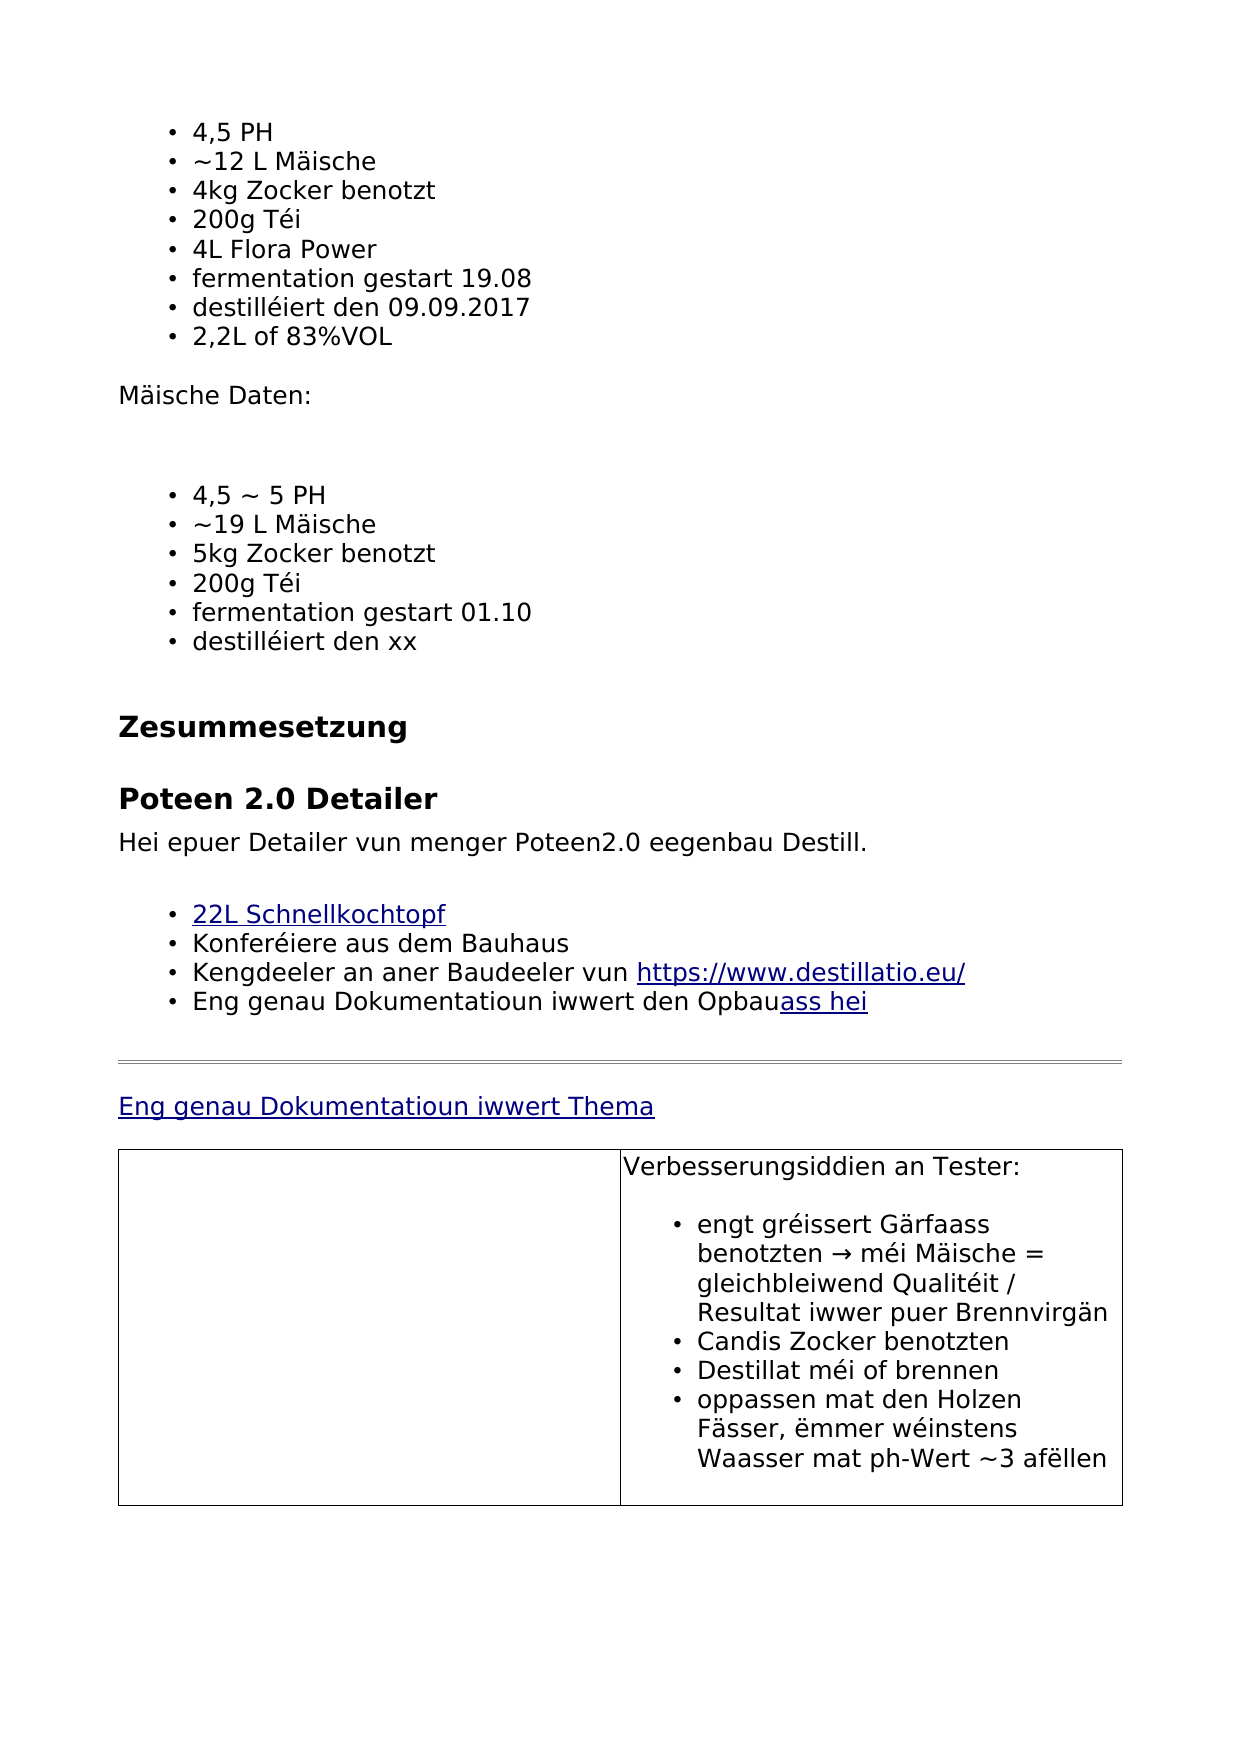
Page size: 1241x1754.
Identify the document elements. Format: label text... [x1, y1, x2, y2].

list destilléiert den 09.09.2017 [177, 293, 1122, 322]
list 4,5 PH [177, 118, 1122, 147]
list 4,5 ~ 5 PH [177, 481, 1122, 510]
table_header [119, 1150, 620, 1505]
text Eng genau Dokumentatioun iwwert Thema [118, 1092, 1122, 1121]
list 200g Téi [177, 206, 1122, 235]
list 2,2L of 83%VOL [177, 322, 1122, 351]
text Hei epuer Detailer vun menger Poteen2.0 eegenbau Destill. [118, 829, 1122, 858]
list destilléiert den xx [177, 627, 1122, 656]
list Konferéiere aus dem Bauhaus [177, 929, 1122, 958]
list Eng genau Dokumentatioun iwwert den Opbauass hei [177, 987, 1122, 1016]
subtitle Zesummesetzung [118, 711, 1122, 745]
list 200g Téi [177, 569, 1122, 598]
list 4L Flora Power [177, 235, 1122, 264]
list ~19 L Mäische [177, 510, 1122, 539]
list 4kg Zocker benotzt [177, 176, 1122, 206]
subtitle Poteen 2.0 Detailer [118, 782, 1122, 816]
list ~12 L Mäische [177, 147, 1122, 176]
list 22L Schnellkochtopf [177, 900, 1122, 929]
list Kengdeeler an aner Baudeeler vun https://www.destillatio.eu/ [177, 958, 1122, 987]
list 5kg Zocker benotzt [177, 539, 1122, 569]
text Mäische Daten: [118, 381, 1122, 439]
list fermentation gestart 19.08 [177, 264, 1122, 293]
list fermentation gestart 01.10 [177, 598, 1122, 627]
table_header Verbesserungsiddien an Tester: engt gréissert Gärfaass benotzten → méi Mäische = gleichbleiwend Qualitéit / Resultat iwwer puer Brennvirgän Candis Zocker benotzten Destillat méi of brennen oppassen mat den Holzen Fässer, ëmmer wéinstens Waasser mat ph-Wert ~3 afëllen [621, 1150, 1122, 1505]
